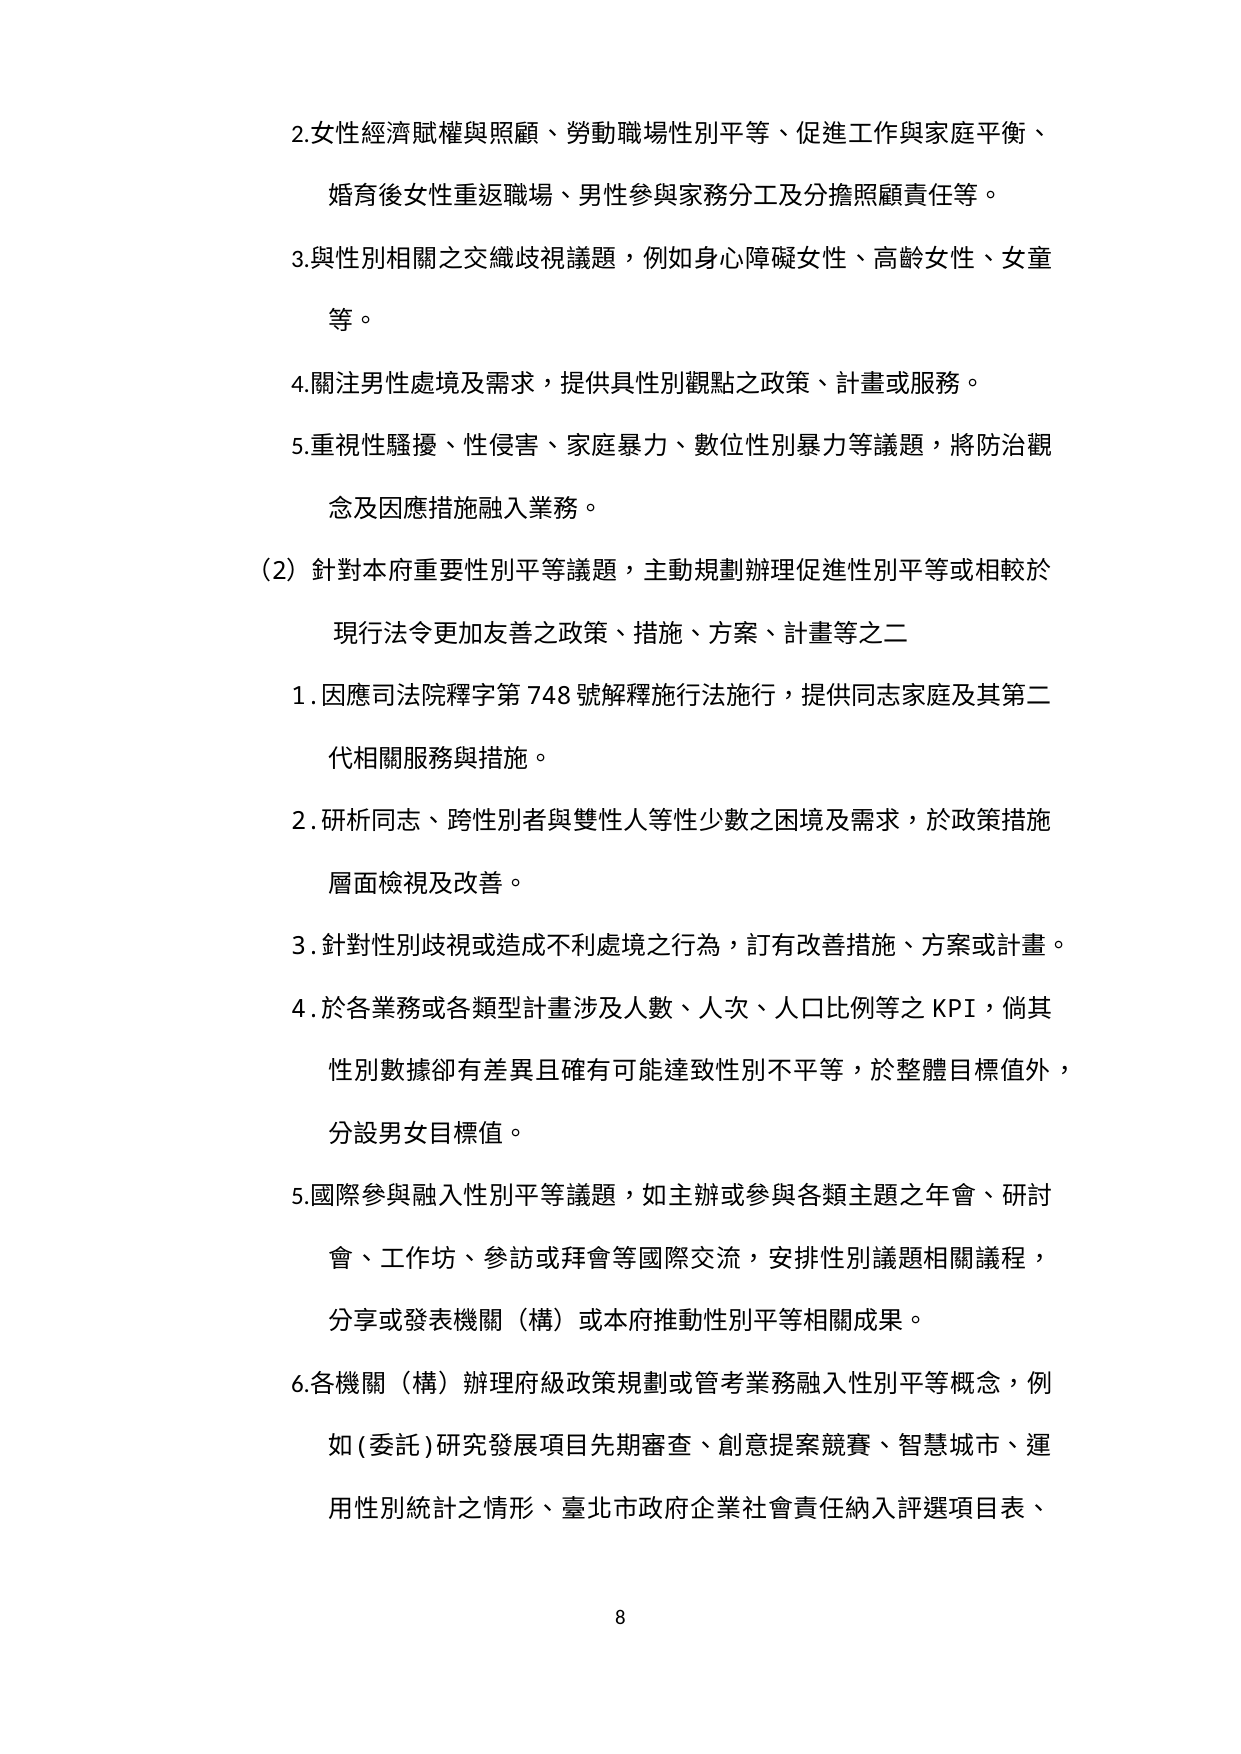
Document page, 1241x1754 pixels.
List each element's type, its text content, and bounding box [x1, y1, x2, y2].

list 研析同志、跨性別者與雙性人等性少數之困境及需求，於政策措施層面檢視及改善。 [291, 777, 1053, 902]
list 與性別相關之交織歧視議題，例如身心障礙女性、高齡女性、女童等。 [291, 214, 1053, 339]
list 於各業務或各類型計畫涉及人數、人次、人口比例等之KPI，倘其性別數據卻有差異且確有可能達致性別不平等，於整體目標值外，分設男女目標值。 [291, 964, 1053, 1152]
list 針對性別歧視或造成不利處境之行為，訂有改善措施、方案或計畫。 [291, 902, 1053, 964]
list 關注男性處境及需求，提供具性別觀點之政策、計畫或服務。 [291, 339, 1053, 402]
list 女性經濟賦權與照顧、勞動職場性別平等、促進工作與家庭平衡、婚育後女性重返職場、男性參與家務分工及分擔照顧責任等。 [291, 89, 1053, 214]
list 因應司法院釋字第748號解釋施行法施行，提供同志家庭及其第二代相關服務與措施。 [291, 652, 1053, 777]
list 重視性騷擾、性侵害、家庭暴力、數位性別暴力等議題，將防治觀念及因應措施融入業務。 [291, 402, 1053, 527]
list 針對本府重要性別平等議題，主動規劃辦理促進性別平等或相較於現行法令更加友善之政策、措施、方案、計畫等之二 [247, 527, 1053, 652]
list 國際參與融入性別平等議題，如主辦或參與各類主題之年會、研討會、工作坊、參訪或拜會等國際交流，安排性別議題相關議程，分享或發表機關（構）或本府推動性別平等相關成果。 [291, 1152, 1053, 1339]
list 各機關（構）辦理府級政策規劃或管考業務融入性別平等概念，例如(委託)研究發展項目先期審查、創意提案競賽、智慧城市、運用性別統計之情形、臺北市政府企業社會責任納入評選項目表、 [291, 1339, 1053, 1527]
